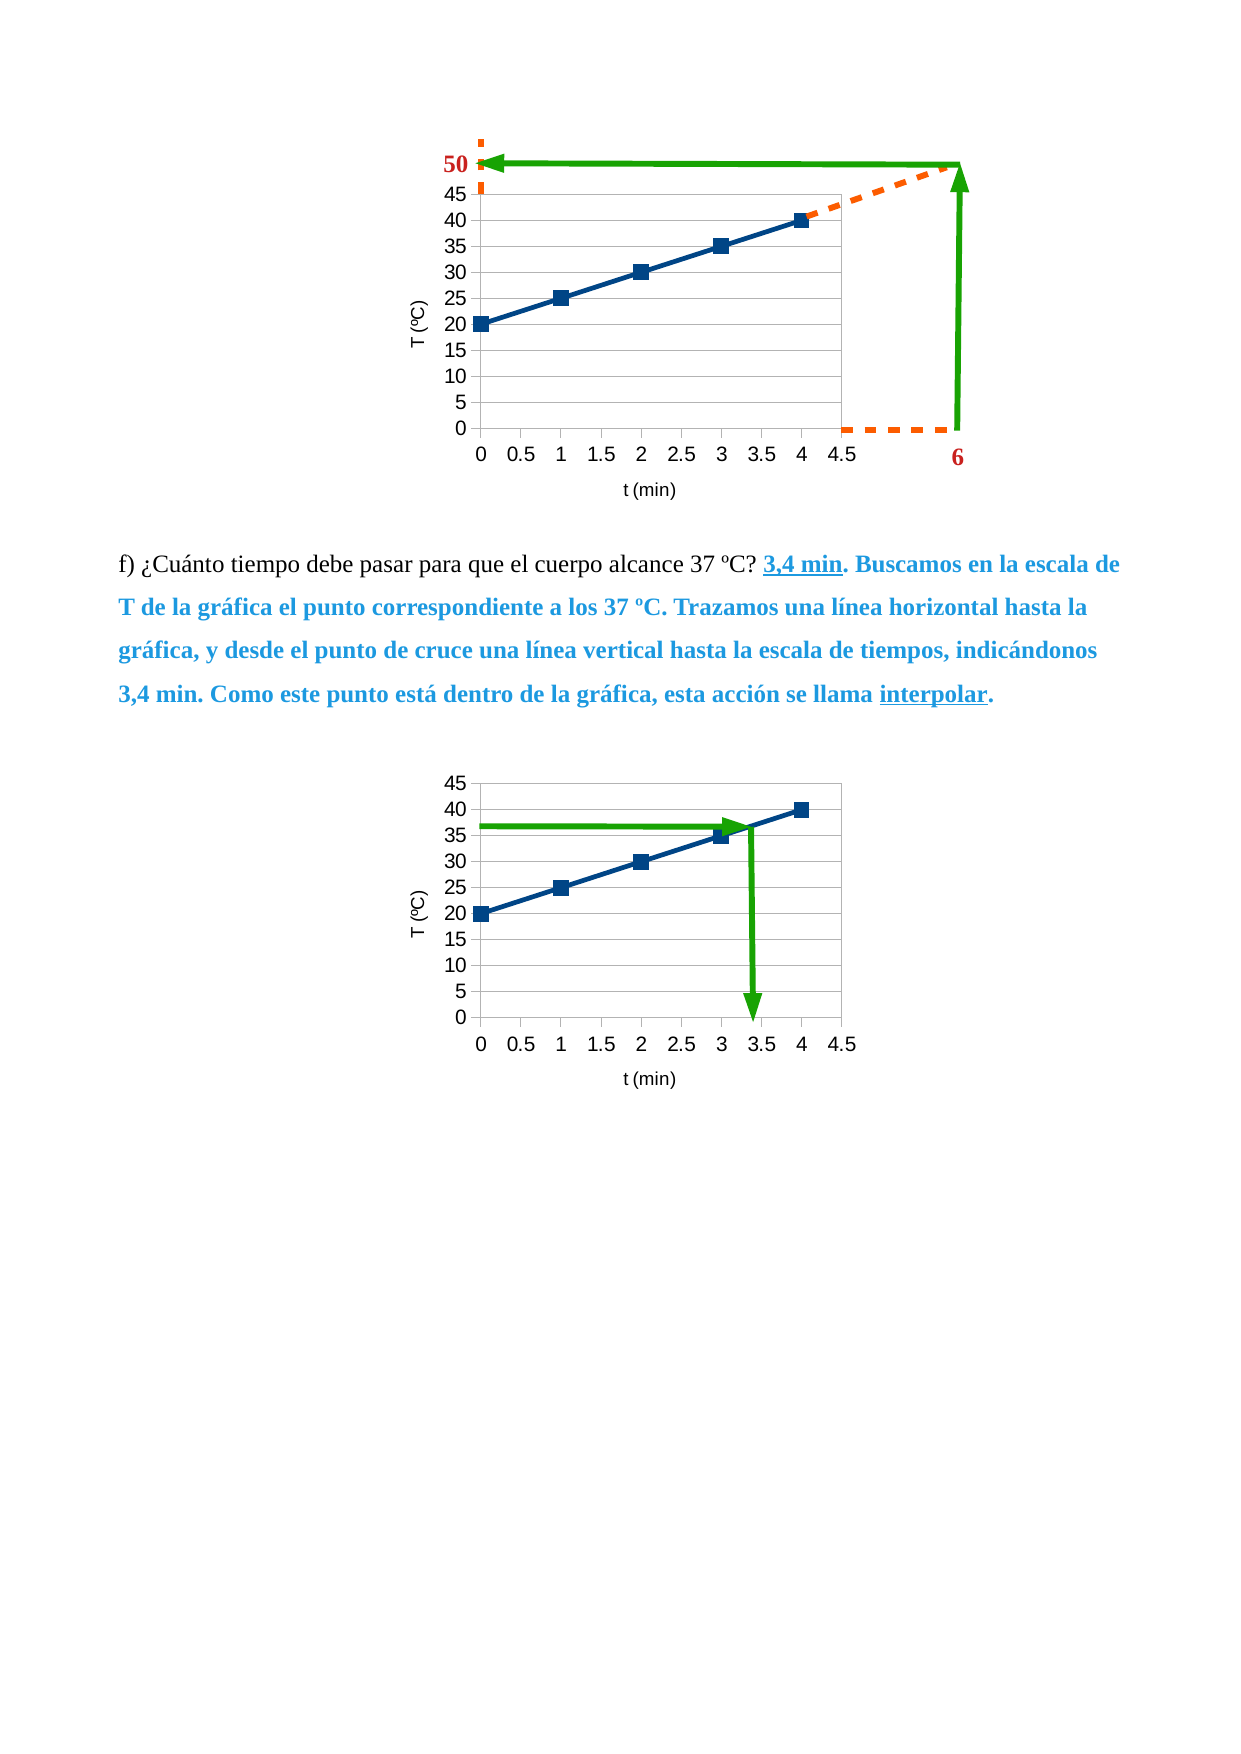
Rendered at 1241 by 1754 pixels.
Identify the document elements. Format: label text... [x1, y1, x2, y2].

text f) ¿Cuánto tiempo debe pasar para que el cuerpo alcance 37 ºC? 3,4 min. Buscamos en la escala de T de la gráfica el punto correspondiente a los 37 ºC. Trazamos una línea horizontal hasta la gráfica, y desde el punto de cruce una línea vertical hasta la escala de tiempos, indicándonos 3,4 min. Como este punto está dentro de la gráfica, esta acción se llama interpolar. [118, 549, 1122, 707]
